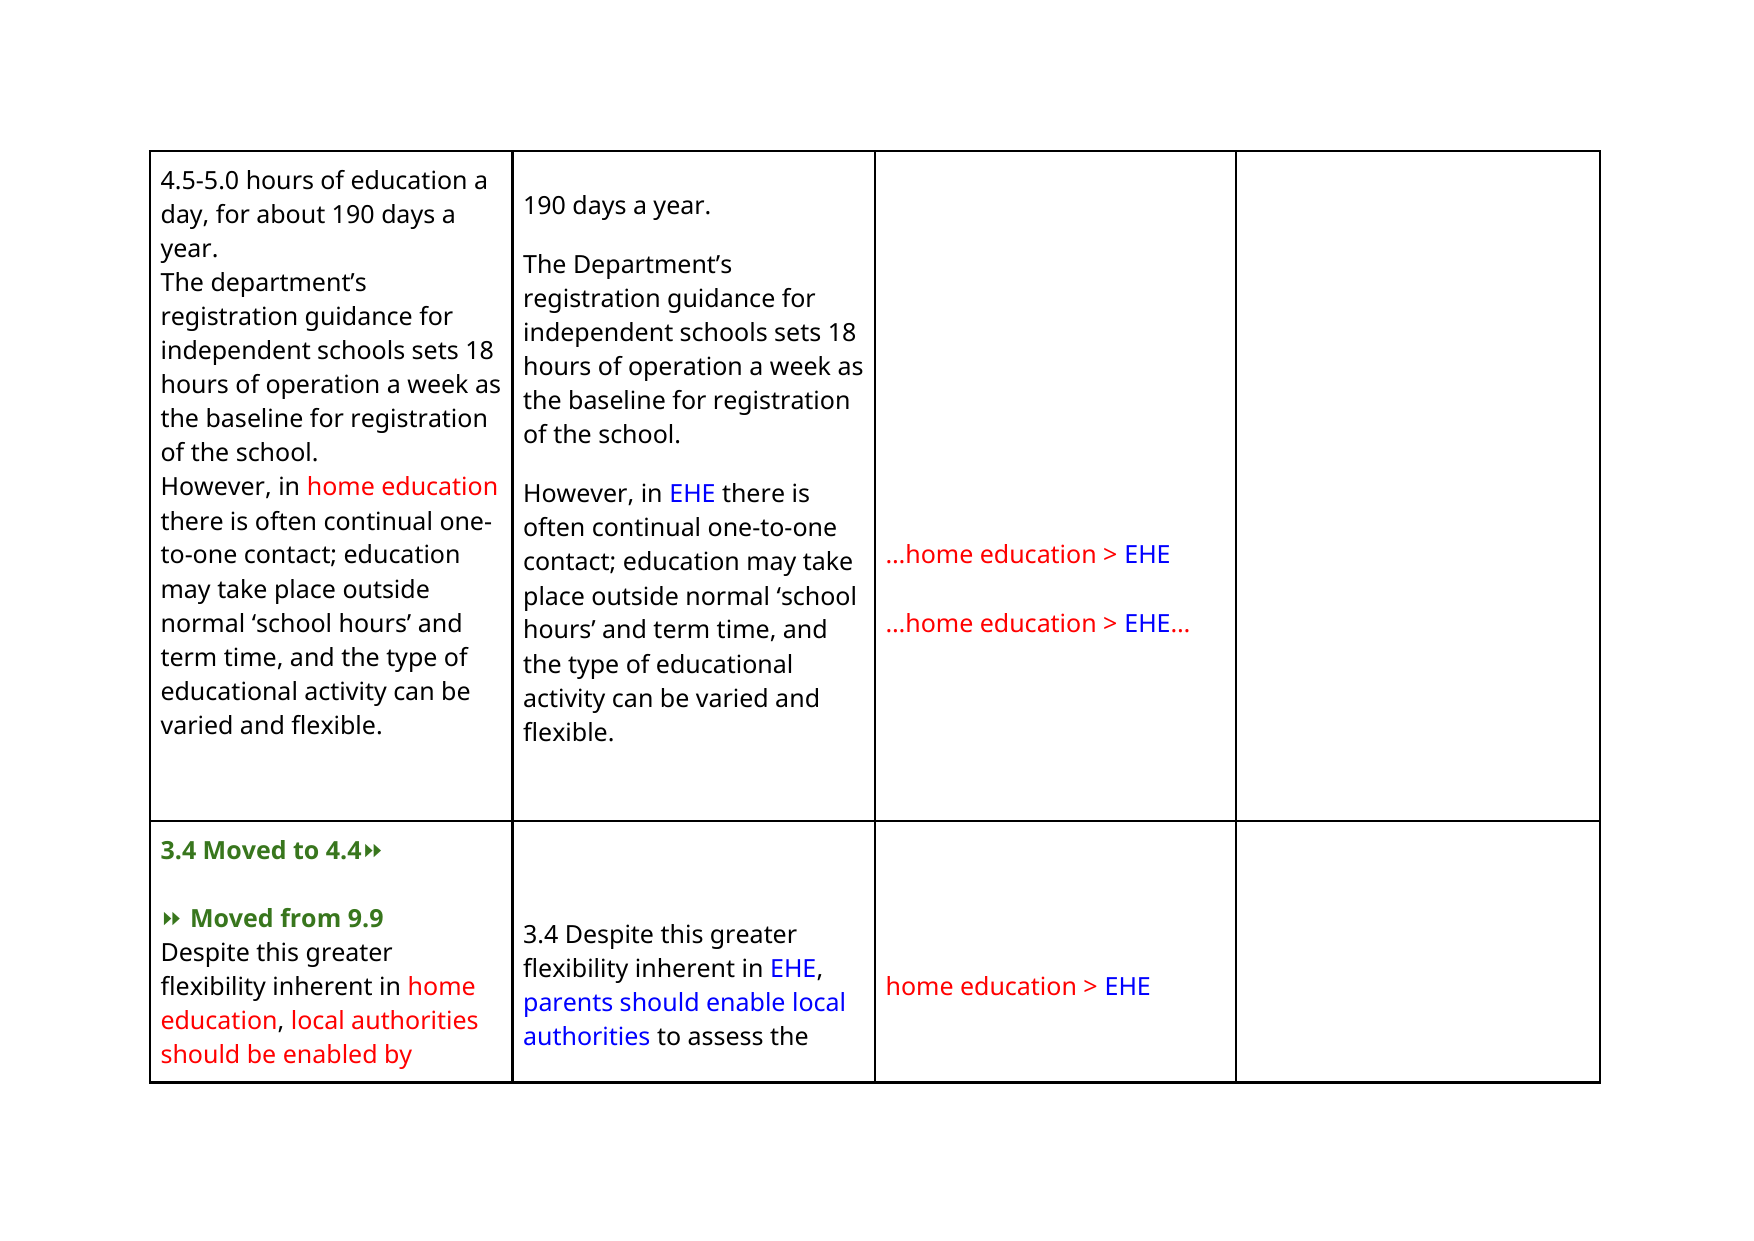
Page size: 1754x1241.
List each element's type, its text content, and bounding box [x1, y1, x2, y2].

table_cell 3.4 Despite this greater flexibility inherent in EHE, parents should enable local authorities to assess the [514, 822, 874, 1081]
table_cell 4.5-5.0 hours of education a day, for about 190 days a year. The department’s registration guidance for independent schools sets 18 hours of operation a week as the baseline for registration of the school. However, in home education there is often continual one-to-one contact; education may take place outside normal ‘school hours’ and term time, and the type of educational activity can be varied and flexible. [151, 152, 511, 820]
table_cell home education > EHE [876, 822, 1235, 1081]
table_cell 3.4 Moved to 4.4⏩ ⏩ Moved from 9.9 Despite this greater flexibility inherent in home education, local authorities should be enabled by [151, 822, 511, 1081]
table_cell [1237, 152, 1599, 820]
table_cell 190 days a year. The Department’s registration guidance for independent schools sets 18 hours of operation a week as the baseline for registration of the school. However, in EHE there is often continual one-to-one contact; education may take place outside normal ‘school hours’ and term time, and the type of educational activity can be varied and flexible. [514, 152, 874, 820]
table_cell [1237, 822, 1599, 1081]
table_cell …home education > EHE …home education > EHE… [876, 152, 1235, 820]
